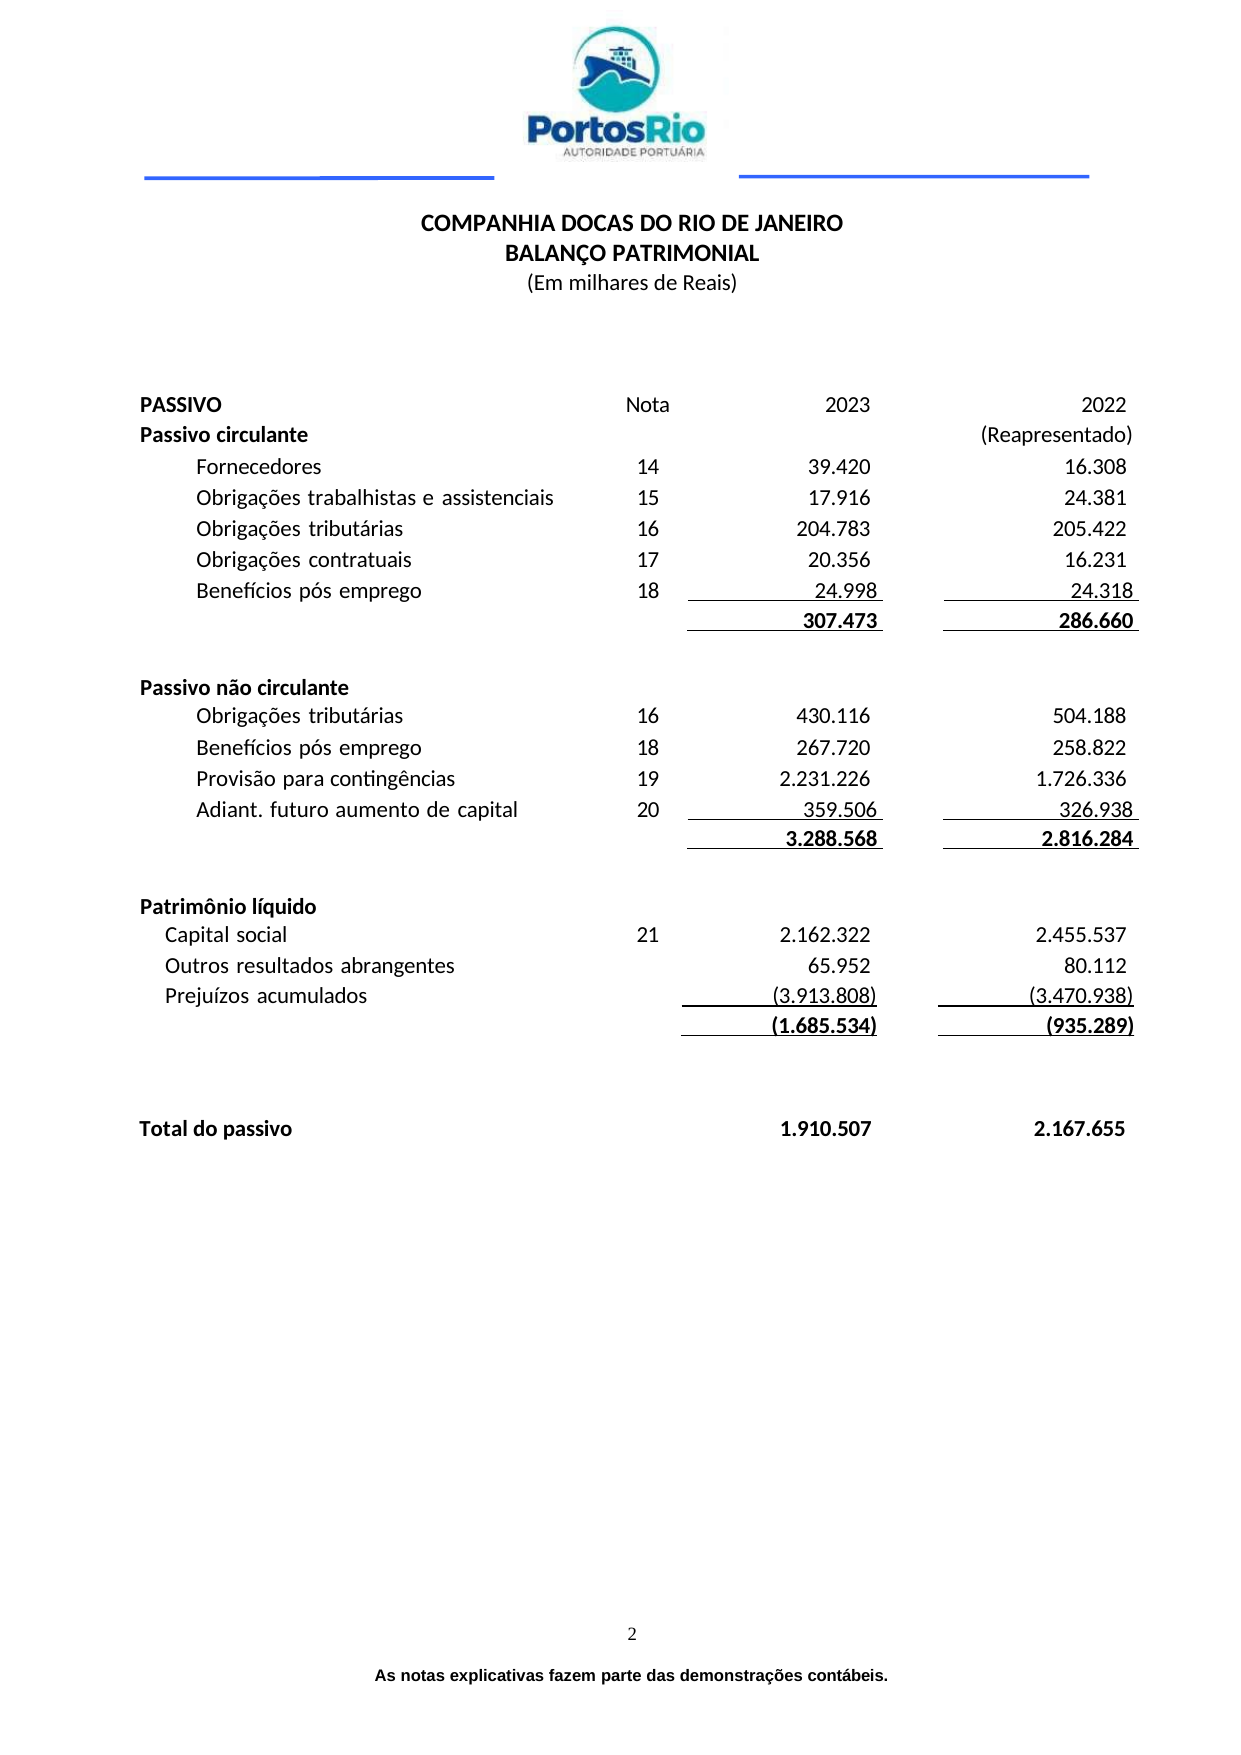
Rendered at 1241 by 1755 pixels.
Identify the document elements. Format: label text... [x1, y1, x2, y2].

table_cell [594, 825, 677, 854]
table_cell Benefícios pós emprego [135, 733, 594, 764]
table_cell [594, 635, 677, 702]
table_cell 286.660 [910, 606, 1143, 635]
table_cell Patrimônio líquido [135, 854, 594, 920]
table_cell 20 [594, 794, 677, 825]
table_cell 65.952 [677, 951, 910, 981]
table_cell [594, 606, 677, 635]
table_cell 18 [594, 733, 677, 764]
table_header 2023 [677, 394, 910, 452]
table_cell 3.288.568 [677, 825, 910, 854]
table_cell [135, 825, 594, 854]
table_cell 24.381 [910, 483, 1143, 514]
table_cell Adiant. futuro aumento de capital [135, 794, 594, 825]
table_header PASSIVO Passivo circulante [135, 394, 594, 452]
table_cell 17.916 [677, 483, 910, 514]
table_cell 2.455.537 [910, 920, 1143, 951]
table_cell 204.783 [677, 515, 910, 546]
text Total do passivo 1.910.507 2.167.655 [139, 1114, 1188, 1143]
table_cell Obrigações trabalhistas e assistenciais [135, 483, 594, 514]
table_cell [910, 635, 1143, 702]
table_cell 39.420 [677, 452, 910, 483]
table_cell 504.188 [910, 702, 1143, 733]
table_cell Prejuízos acumulados [135, 981, 594, 1012]
table_cell 17 [594, 546, 677, 575]
table_cell Obrigações tributárias [135, 702, 594, 733]
table_cell Obrigações contratuais [135, 546, 594, 575]
table_cell (3.470.938) [910, 981, 1143, 1012]
table_cell (935.289) [910, 1012, 1143, 1041]
table_cell 16.308 [910, 452, 1143, 483]
table_header 2022 (Reapresentado) [910, 394, 1143, 452]
table_cell 2.162.322 [677, 920, 910, 951]
table_cell 16.231 [910, 546, 1143, 575]
table_cell 16 [594, 702, 677, 733]
table_cell [594, 951, 677, 981]
table_cell Passivo não circulante [135, 635, 594, 702]
table_cell 18 [594, 575, 677, 606]
table_cell [910, 854, 1143, 920]
table_cell 326.938 [910, 794, 1143, 825]
table_cell [594, 981, 677, 1012]
table_cell Capital social [135, 920, 594, 951]
table_cell Provisão para contingências [135, 764, 594, 793]
table_cell 258.822 [910, 733, 1143, 764]
table_cell Fornecedores [135, 452, 594, 483]
table_header Nota [594, 394, 677, 452]
table_cell 307.473 [677, 606, 910, 635]
table_cell 21 [594, 920, 677, 951]
table_cell [135, 606, 594, 635]
table_cell 80.112 [910, 951, 1143, 981]
table_cell 24.998 [677, 575, 910, 606]
table_cell 14 [594, 452, 677, 483]
table_cell [594, 1012, 677, 1041]
table_cell Outros resultados abrangentes [135, 951, 594, 981]
table_cell 19 [594, 764, 677, 793]
table_cell (3.913.808) [677, 981, 910, 1012]
table_cell [135, 1012, 594, 1041]
table_cell 1.726.336 [910, 764, 1143, 793]
table_cell 205.422 [910, 515, 1143, 546]
table_cell 20.356 [677, 546, 910, 575]
table_cell [677, 854, 910, 920]
table_cell 267.720 [677, 733, 910, 764]
table_cell (1.685.534) [677, 1012, 910, 1041]
table_cell Benefícios pós emprego [135, 575, 594, 606]
table_cell 24.318 [910, 575, 1143, 606]
table_cell 430.116 [677, 702, 910, 733]
table_cell Obrigações tributárias [135, 515, 594, 546]
table_cell 2.231.226 [677, 764, 910, 793]
table_cell 15 [594, 483, 677, 514]
table_cell 359.506 [677, 794, 910, 825]
table_cell 16 [594, 515, 677, 546]
table_cell 2.816.284 [910, 825, 1143, 854]
table_cell [594, 854, 677, 920]
table_cell [677, 635, 910, 702]
